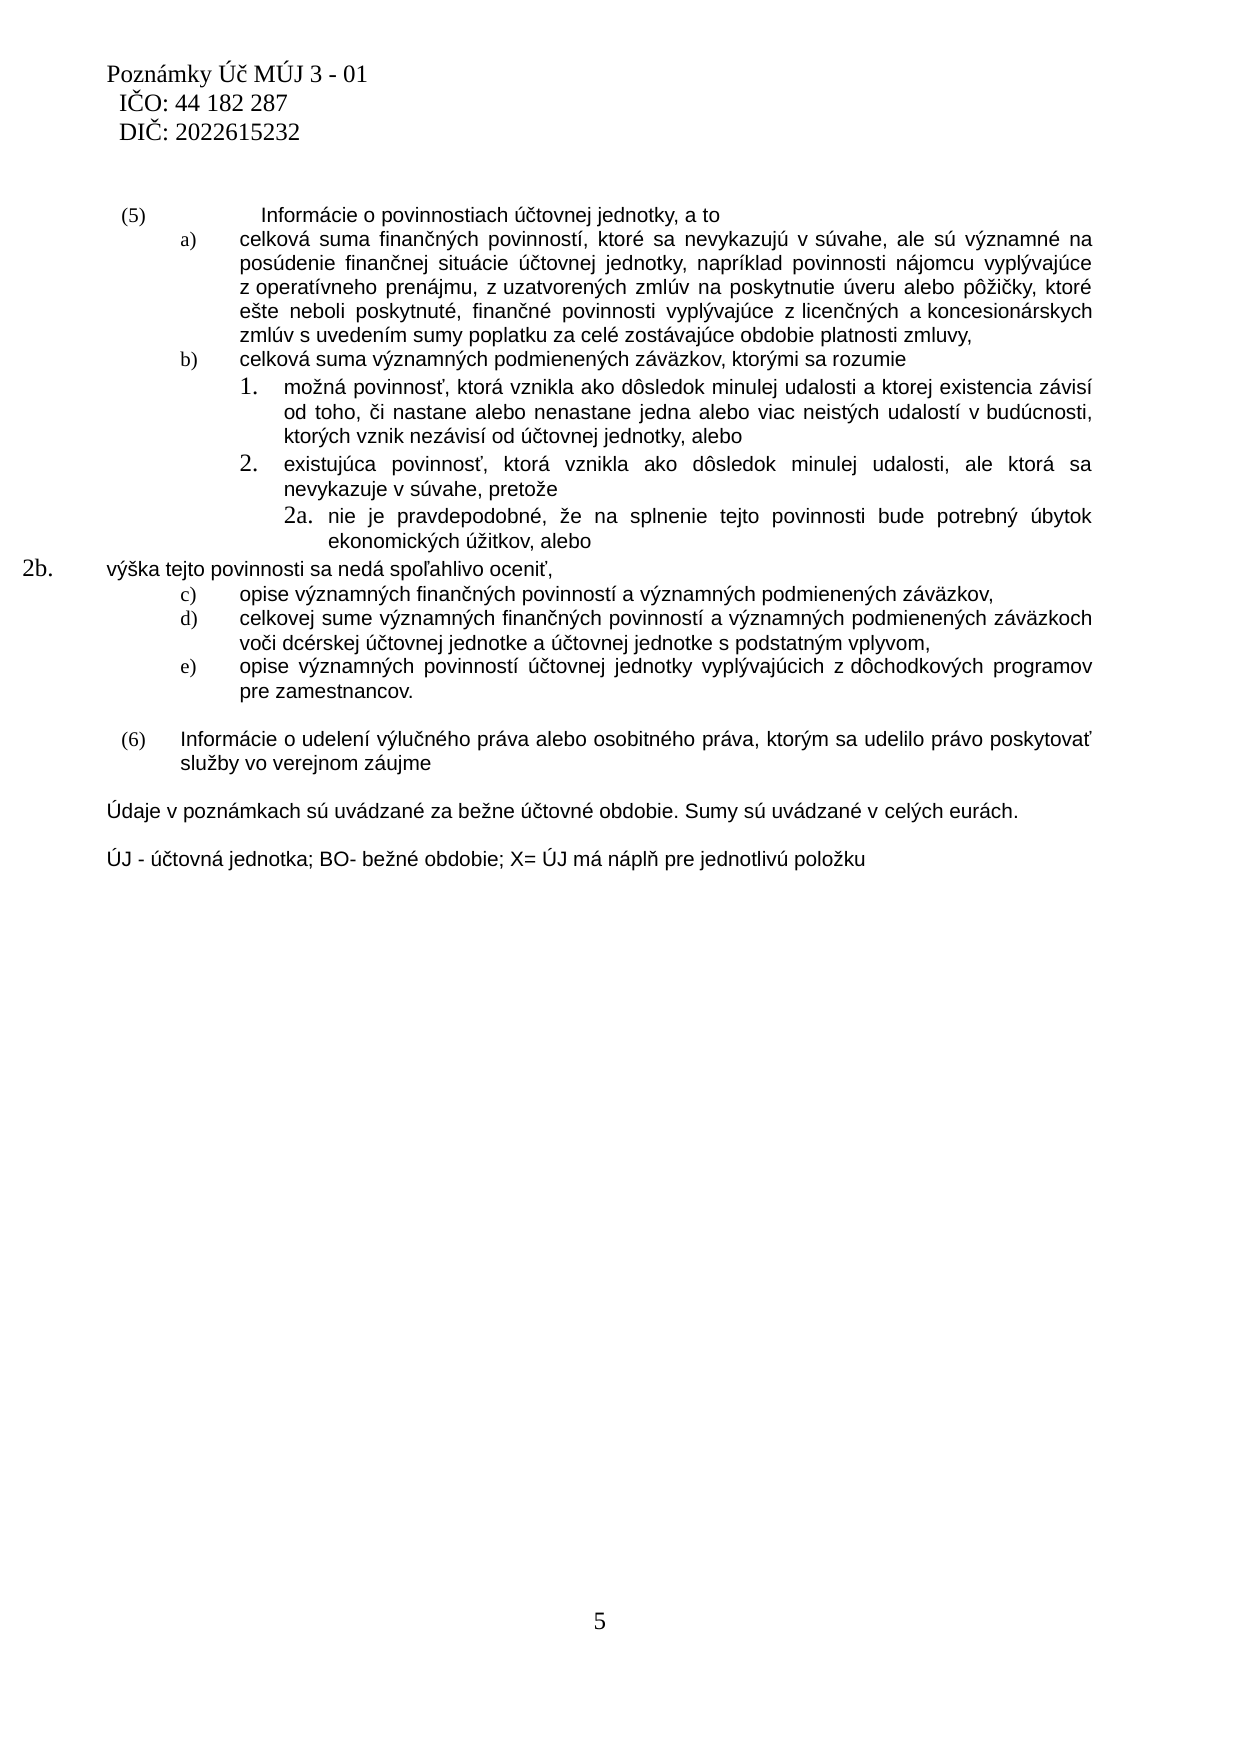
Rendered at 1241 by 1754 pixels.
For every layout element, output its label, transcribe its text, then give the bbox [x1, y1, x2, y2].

text ÚJ - účtovná jednotka; BO- bežné obdobie; X= ÚJ má náplň pre jednotlivú položku [106, 846, 1092, 870]
list nie je pravdepodobné, že na splnenie tejto povinnosti bude potrebný úbytok ekonomických úžitkov, alebo [283, 501, 1092, 553]
list Informácie o udelení výlučného práva alebo osobitného práva, ktorým sa udelilo právo poskytovať služby vo verejnom záujme [121, 726, 1092, 774]
list celkovej sume významných finančných povinností a významných podmienených záväzkoch voči dcérskej účtovnej jednotke a účtovnej jednotke s podstatným vplyvom, [180, 606, 1092, 654]
list opise významných finančných povinností a významných podmienených záväzkov, [180, 582, 1092, 606]
list opise významných povinností účtovnej jednotky vyplývajúcich z dôchodkových programov pre zamestnancov. [180, 654, 1092, 702]
list existujúca povinnosť, ktorá vznikla ako dôsledok minulej udalosti, ale ktorá sa nevykazuje v súvahe, pretože [239, 448, 1092, 501]
list možná povinnosť, ktorá vznikla ako dôsledok minulej udalosti a ktorej existencia závisí od toho, či nastane alebo nenastane jedna alebo viac neistých udalostí v budúcnosti, ktorých vznik nezávisí od účtovnej jednotky, alebo [239, 371, 1092, 448]
list celková suma významných podmienených záväzkov, ktorými sa rozumie [180, 347, 1092, 371]
text Údaje v poznámkach sú uvádzané za bežne účtovné obdobie. Sumy sú uvádzané v celých eurách. [106, 798, 1092, 822]
list celková suma finančných povinností, ktoré sa nevykazujú v súvahe, ale sú významné na posúdenie finančnej situácie účtovnej jednotky, napríklad povinnosti nájomcu vyplývajúce z operatívneho prenájmu, z uzatvorených zmlúv na poskytnutie úveru alebo pôžičky, ktoré ešte neboli poskytnuté, finančné povinnosti vyplývajúce z licenčných a koncesionárskych zmlúv s uvedením sumy poplatku za celé zostávajúce obdobie platnosti zmluvy, [180, 227, 1092, 347]
list výška tejto povinnosti sa nedá spoľahlivo oceniť, [22, 553, 1092, 582]
list Informácie o povinnostiach účtovnej jednotky, a to [121, 203, 1092, 227]
